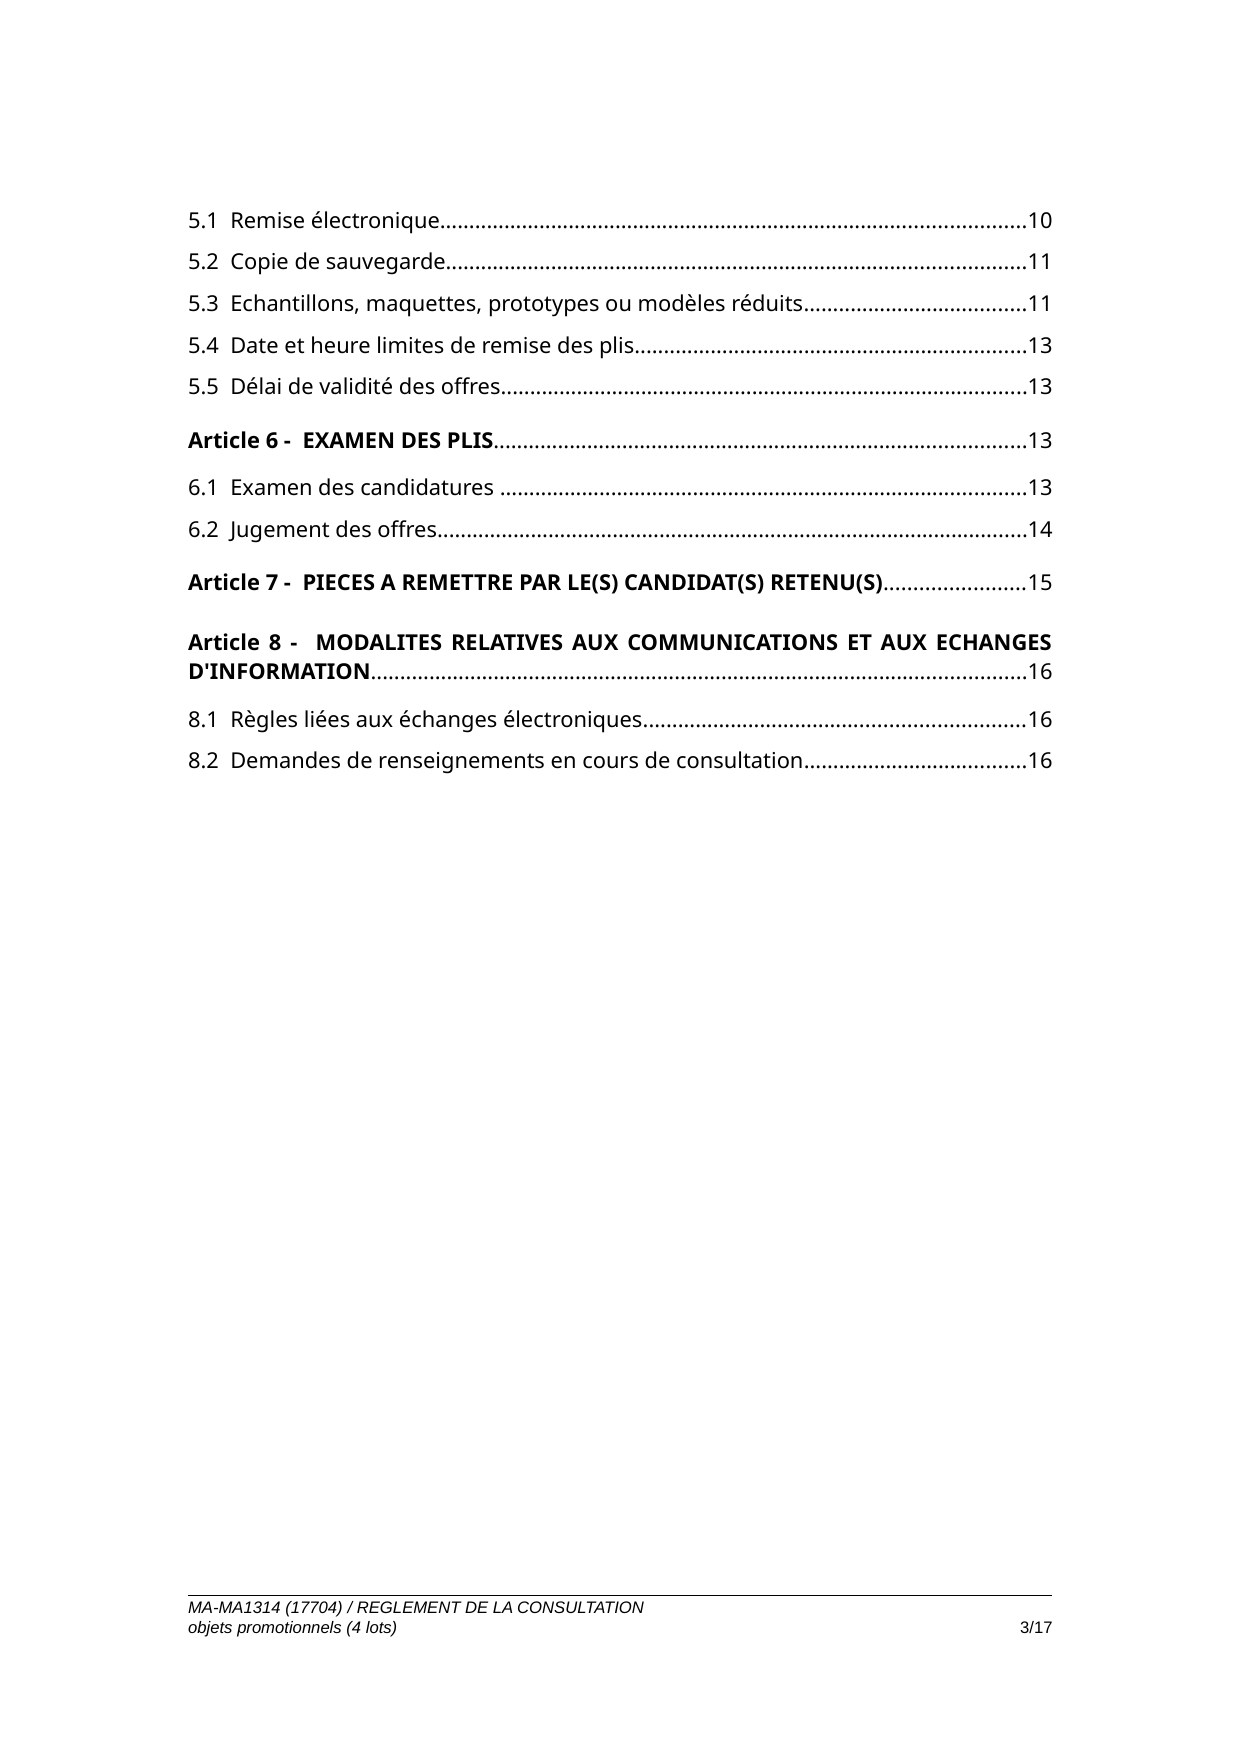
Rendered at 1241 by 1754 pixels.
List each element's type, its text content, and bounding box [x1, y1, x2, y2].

text 5.4 Date et heure limites de remise des plis 13 [188, 329, 1052, 359]
text 5.5 Délai de validité des offres 13 [188, 371, 1052, 401]
text 5.3 Echantillons, maquettes, prototypes ou modèles réduits 11 [188, 288, 1052, 318]
text 6.2 Jugement des offres 14 [188, 514, 1052, 544]
text 6.1 Examen des candidatures 13 [188, 472, 1052, 502]
text Article 6 - EXAMEN DES PLIS 13 [188, 425, 1052, 454]
text Article 8 - MODALITES RELATIVES AUX COMMUNICATIONS ET AUX ECHANGES D'INFORMATION 16 [188, 627, 1052, 686]
text 8.2 Demandes de renseignements en cours de consultation 16 [188, 746, 1052, 775]
text 5.1 Remise électronique 10 [188, 204, 1052, 234]
text Article 7 - PIECES A REMETTRE PAR LE(S) CANDIDAT(S) RETENU(S) 15 [188, 567, 1052, 597]
text 8.1 Règles liées aux échanges électroniques 16 [188, 704, 1052, 734]
text 5.2 Copie de sauvegarde 11 [188, 246, 1052, 276]
